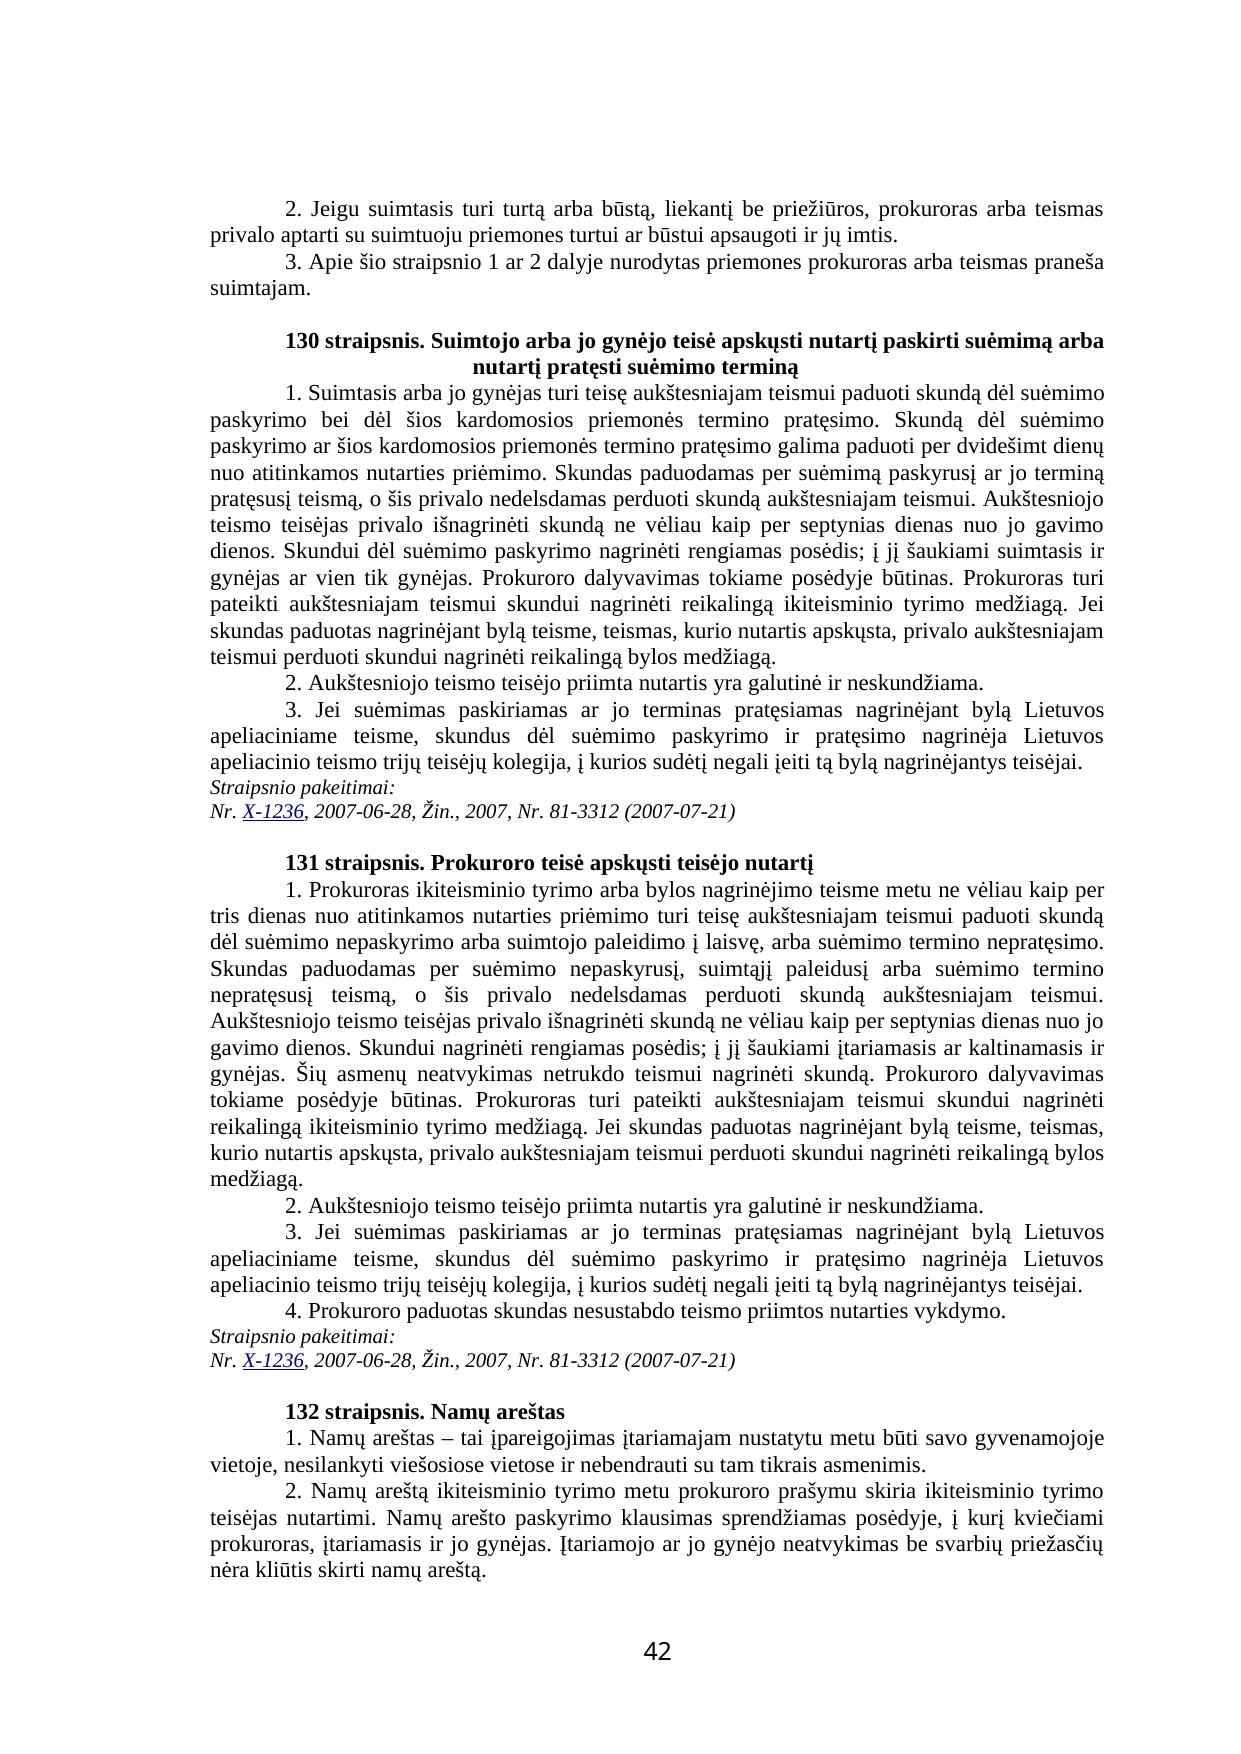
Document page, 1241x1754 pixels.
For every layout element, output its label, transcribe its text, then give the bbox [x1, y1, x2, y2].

text Straipsnio pakeitimai: [210, 1324, 1106, 1348]
text 3. Jei suėmimas paskiriamas ar jo terminas pratęsiamas nagrinėjant bylą Lietuvos apeliaciniame teisme, skundus dėl suėmimo paskyrimo ir pratęsimo nagrinėja Lietuvos apeliacinio teismo trijų teisėjų kolegija, į kurios sudėtį negali įeiti tą bylą nagrinėjantys teisėjai. [210, 696, 1106, 775]
text 131 straipsnis. Prokuroro teisė apskųsti teisėjo nutartį [210, 849, 1106, 876]
text Straipsnio pakeitimai: [210, 775, 1106, 799]
text 2. Jeigu suimtasis turi turtą arba būstą, liekantį be priežiūros, prokuroras arba teismas privalo aptarti su suimtuoju priemones turtui ar būstui apsaugoti ir jų imtis. [210, 195, 1106, 248]
text 1. Suimtasis arba jo gynėjas turi teisę aukštesniajam teismui paduoti skundą dėl suėmimo paskyrimo bei dėl šios kardomosios priemonės termino pratęsimo. Skundą dėl suėmimo paskyrimo ar šios kardomosios priemonės termino pratęsimo galima paduoti per dvidešimt dienų nuo atitinkamos nutarties priėmimo. Skundas paduodamas per suėmimą paskyrusį ar jo terminą pratęsusį teismą, o šis privalo nedelsdamas perduoti skundą aukštesniajam teismui. Aukštesniojo teismo teisėjas privalo išnagrinėti skundą ne vėliau kaip per septynias dienas nuo jo gavimo dienos. Skundui dėl suėmimo paskyrimo nagrinėti rengiamas posėdis; į jį šaukiami suimtasis ir gynėjas ar vien tik gynėjas. Prokuroro dalyvavimas tokiame posėdyje būtinas. Prokuroras turi pateikti aukštesniajam teismui skundui nagrinėti reikalingą ikiteisminio tyrimo medžiagą. Jei skundas paduotas nagrinėjant bylą teisme, teismas, kurio nutartis apskųsta, privalo aukštesniajam teismui perduoti skundui nagrinėti reikalingą bylos medžiagą. [210, 379, 1106, 669]
text 1. Prokuroras ikiteisminio tyrimo arba bylos nagrinėjimo teisme metu ne vėliau kaip per tris dienas nuo atitinkamos nutarties priėmimo turi teisę aukštesniajam teismui paduoti skundą dėl suėmimo nepaskyrimo arba suimtojo paleidimo į laisvę, arba suėmimo termino nepratęsimo. Skundas paduodamas per suėmimo nepaskyrusį, suimtąjį paleidusį arba suėmimo termino nepratęsusį teismą, o šis privalo nedelsdamas perduoti skundą aukštesniajam teismui. Aukštesniojo teismo teisėjas privalo išnagrinėti skundą ne vėliau kaip per septynias dienas nuo jo gavimo dienos. Skundui nagrinėti rengiamas posėdis; į jį šaukiami įtariamasis ar kaltinamasis ir gynėjas. Šių asmenų neatvykimas netrukdo teismui nagrinėti skundą. Prokuroro dalyvavimas tokiame posėdyje būtinas. Prokuroras turi pateikti aukštesniajam teismui skundui nagrinėti reikalingą ikiteisminio tyrimo medžiagą. Jei skundas paduotas nagrinėjant bylą teisme, teismas, kurio nutartis apskųsta, privalo aukštesniajam teismui perduoti skundui nagrinėti reikalingą bylos medžiagą. [210, 876, 1106, 1192]
text Nr. X-1236, 2007-06-28, Žin., 2007, Nr. 81-3312 (2007-07-21) [210, 1348, 1106, 1372]
text 130 straipsnis. Suimtojo arba jo gynėjo teisė apskųsti nutartį paskirti suėmimą arba nutartį pratęsti suėmimo terminą [285, 327, 1106, 379]
text 132 straipsnis. Namų areštas [210, 1398, 1106, 1424]
text 2. Namų areštą ikiteisminio tyrimo metu prokuroro prašymu skiria ikiteisminio tyrimo teisėjas nutartimi. Namų arešto paskyrimo klausimas sprendžiamas posėdyje, į kurį kviečiami prokuroras, įtariamasis ir jo gynėjas. Įtariamojo ar jo gynėjo neatvykimas be svarbių priežasčių nėra kliūtis skirti namų areštą. [210, 1477, 1106, 1583]
text 2. Aukštesniojo teismo teisėjo priimta nutartis yra galutinė ir neskundžiama. [210, 1192, 1106, 1218]
text 3. Apie šio straipsnio 1 ar 2 dalyje nurodytas priemones prokuroras arba teismas praneša suimtajam. [210, 248, 1106, 300]
text 1. Namų areštas – tai įpareigojimas įtariamajam nustatytu metu būti savo gyvenamojoje vietoje, nesilankyti viešosiose vietose ir nebendrauti su tam tikrais asmenimis. [210, 1424, 1106, 1477]
text 3. Jei suėmimas paskiriamas ar jo terminas pratęsiamas nagrinėjant bylą Lietuvos apeliaciniame teisme, skundus dėl suėmimo paskyrimo ir pratęsimo nagrinėja Lietuvos apeliacinio teismo trijų teisėjų kolegija, į kurios sudėtį negali įeiti tą bylą nagrinėjantys teisėjai. [210, 1218, 1106, 1297]
text Nr. X-1236, 2007-06-28, Žin., 2007, Nr. 81-3312 (2007-07-21) [210, 799, 1106, 823]
text 2. Aukštesniojo teismo teisėjo priimta nutartis yra galutinė ir neskundžiama. [210, 669, 1106, 696]
text 4. Prokuroro paduotas skundas nesustabdo teismo priimtos nutarties vykdymo. [210, 1297, 1106, 1324]
